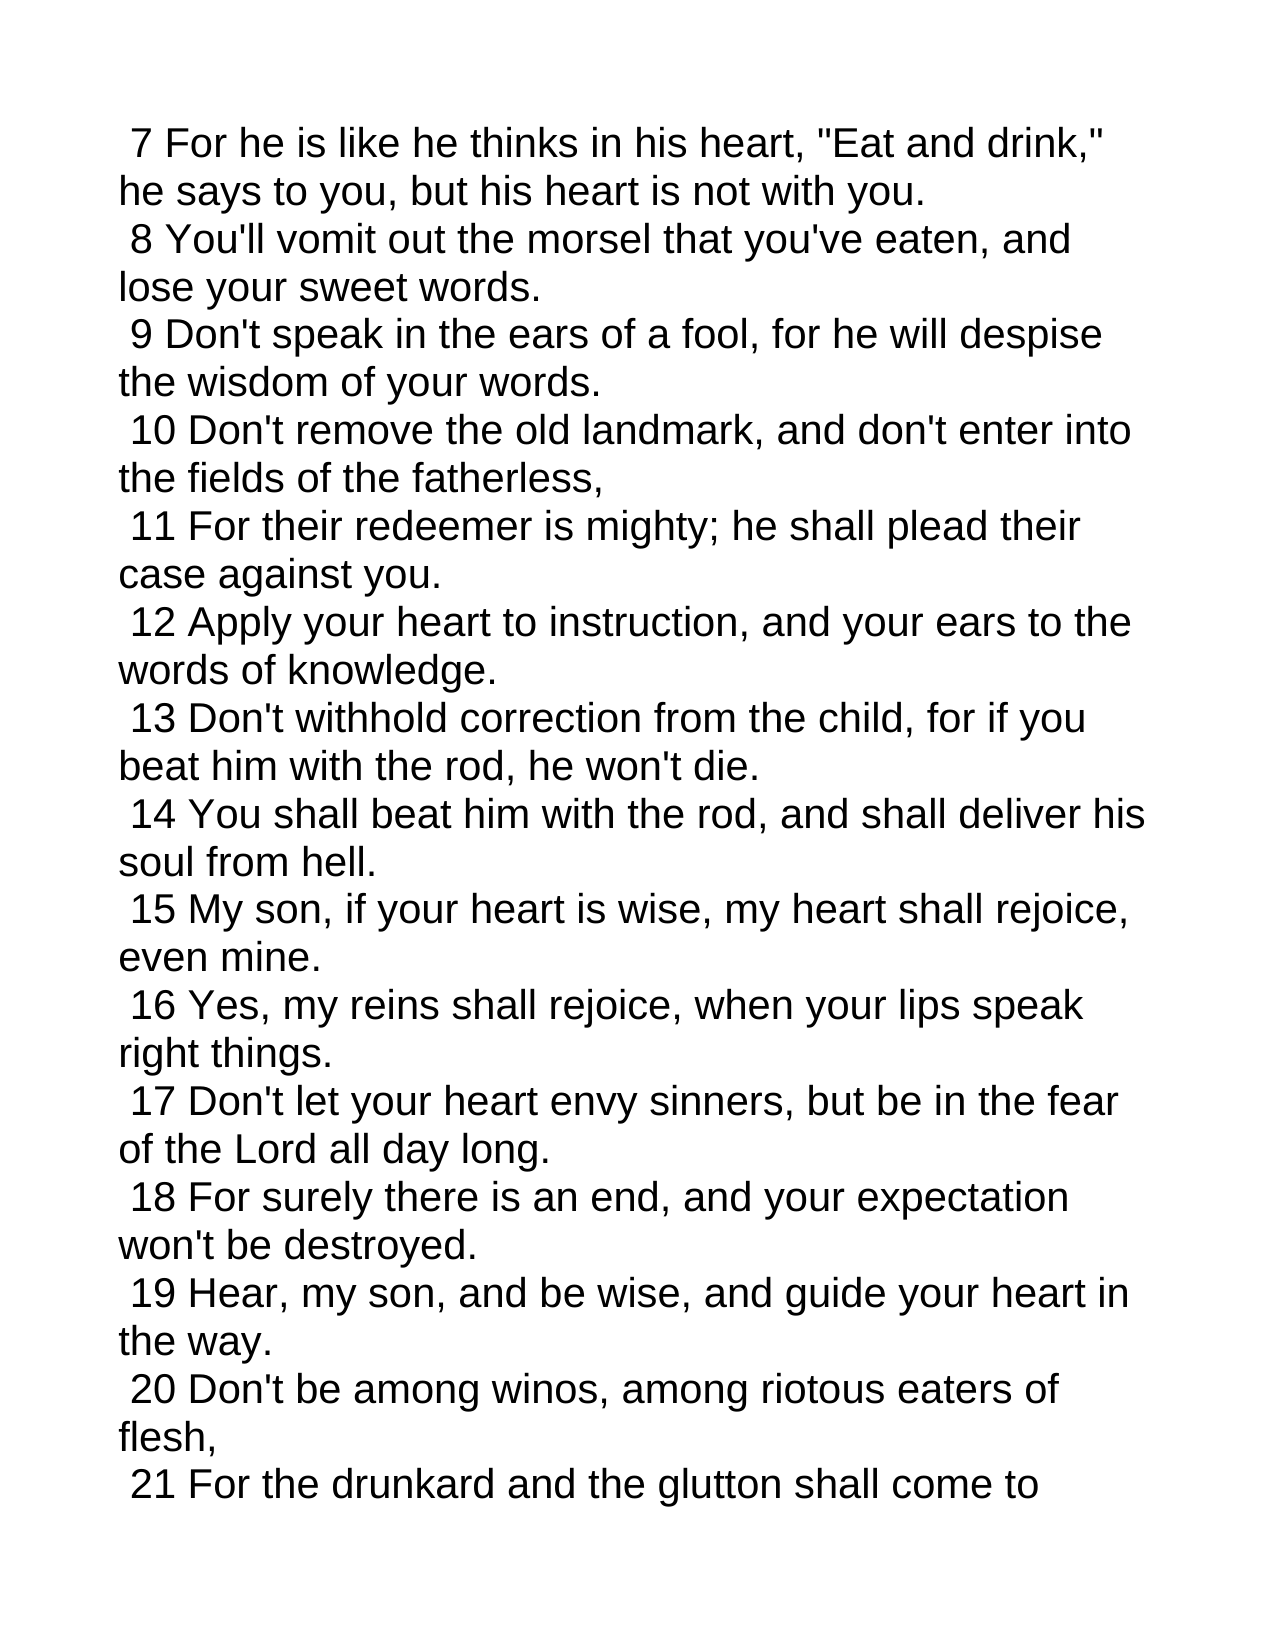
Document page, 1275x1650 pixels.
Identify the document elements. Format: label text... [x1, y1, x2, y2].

text 18 For surely there is an end, and your expectation won't be destroyed. [118, 1172, 1157, 1268]
text 14 You shall beat him with the rod, and shall deliver his soul from hell. [118, 789, 1157, 885]
text 12 Apply your heart to instruction, and your ears to the words of knowledge. [118, 597, 1157, 693]
text 21 For the drunkard and the glutton shall come to [118, 1460, 1157, 1508]
text 19 Hear, my son, and be wise, and guide your heart in the way. [118, 1268, 1157, 1364]
text 8 You'll vomit out the morsel that you've eaten, and lose your sweet words. [118, 214, 1157, 310]
text 13 Don't withhold correction from the child, for if you beat him with the rod, he won't die. [118, 693, 1157, 789]
text 11 For their redeemer is mighty; he shall plead their case against you. [118, 501, 1157, 597]
text 7 For he is like he thinks in his heart, "Eat and drink," he says to you, but his heart is not with you. [118, 118, 1157, 214]
text 10 Don't remove the old landmark, and don't enter into the fields of the fatherless, [118, 406, 1157, 501]
text 20 Don't be among winos, among riotous eaters of flesh, [118, 1364, 1157, 1460]
text 9 Don't speak in the ears of a fool, for he will despise the wisdom of your words. [118, 310, 1157, 406]
text 17 Don't let your heart envy sinners, but be in the fear of the Lord all day long. [118, 1076, 1157, 1172]
text 15 My son, if your heart is wise, my heart shall rejoice, even mine. [118, 885, 1157, 981]
text 16 Yes, my reins shall rejoice, when your lips speak right things. [118, 981, 1157, 1076]
